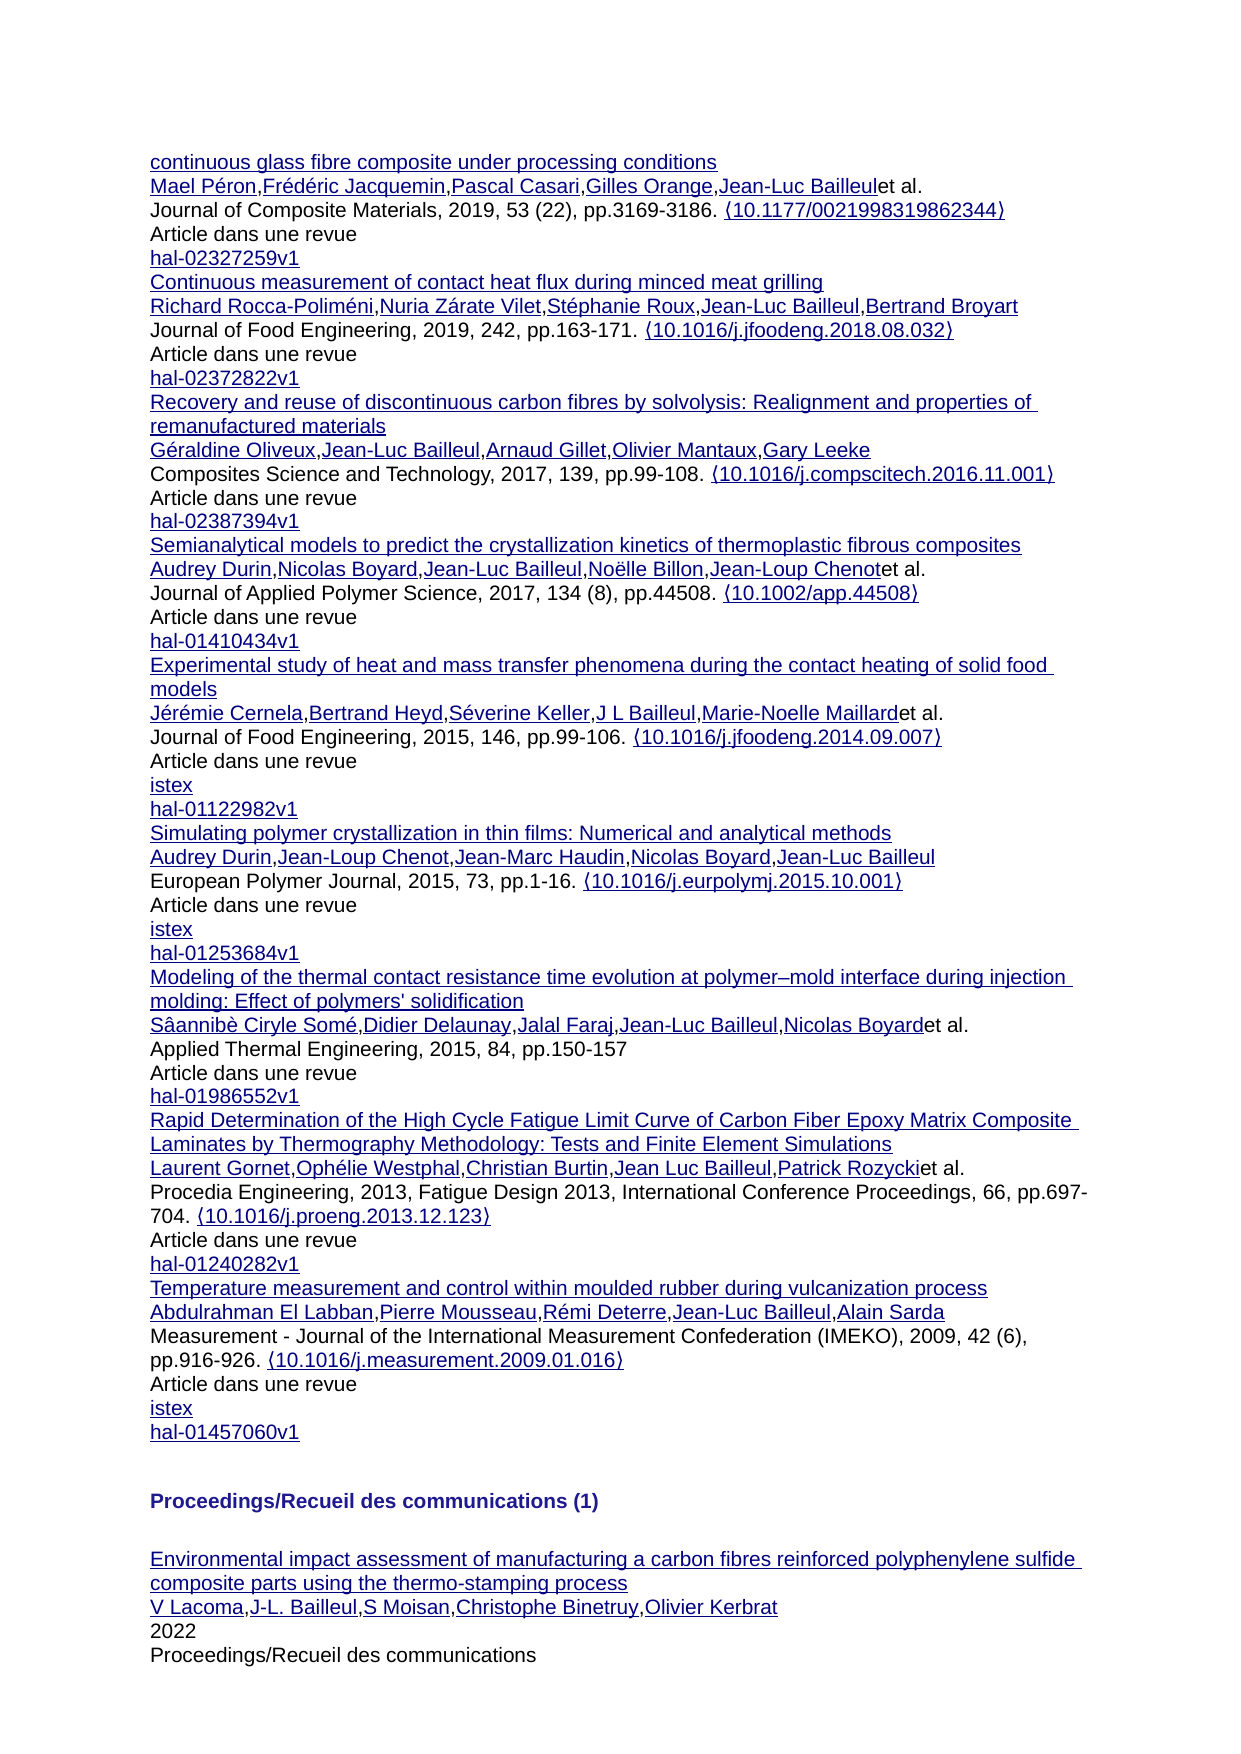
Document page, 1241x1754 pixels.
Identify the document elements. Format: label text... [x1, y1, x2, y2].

table_cell Continuous measurement of contact heat flux during minced meat grilling Richard Rocca-Poliméni,Nuria Zárate Vilet,Stéphanie Roux,Jean-Luc Bailleul,Bertrand Broyart Journal of Food Engineering, 2019, 242, pp.163-171. ⟨10.1016/j.jfoodeng.2018.08.032⟩ Article dans une revue hal-02372822v1 [150, 270, 1090, 389]
table_cell Temperature measurement and control within moulded rubber during vulcanization process Abdulrahman El Labban,Pierre Mousseau,Rémi Deterre,Jean-Luc Bailleul,Alain Sarda Measurement - Journal of the International Measurement Confederation (IMEKO), 2009, 42 (6), pp.916-926. ⟨10.1016/j.measurement.2009.01.016⟩ Article dans une revue istex hal-01457060v1 [150, 1276, 1090, 1444]
subtitle Proceedings/Recueil des communications (1) [150, 1488, 1090, 1512]
table_cell Simulating polymer crystallization in thin films: Numerical and analytical methods Audrey Durin,Jean-Loup Chenot,Jean-Marc Haudin,Nicolas Boyard,Jean-Luc Bailleul European Polymer Journal, 2015, 73, pp.1-16. ⟨10.1016/j.eurpolymj.2015.10.001⟩ Article dans une revue istex hal-01253684v1 [150, 821, 1090, 964]
table_cell Semianalytical models to predict the crystallization kinetics of thermoplastic fibrous composites Audrey Durin,Nicolas Boyard,Jean-Luc Bailleul,Noëlle Billon,Jean-Loup Chenotet al. Journal of Applied Polymer Science, 2017, 134 (8), pp.44508. ⟨10.1002/app.44508⟩ Article dans une revue hal-01410434v1 [150, 533, 1090, 653]
table_cell continuous glass fibre composite under processing conditions Mael Péron,Frédéric Jacquemin,Pascal Casari,Gilles Orange,Jean-Luc Bailleulet al. Journal of Composite Materials, 2019, 53 (22), pp.3169-3186. ⟨10.1177/0021998319862344⟩ Article dans une revue hal-02327259v1 [150, 150, 1090, 270]
table_cell Experimental study of heat and mass transfer phenomena during the contact heating of solid food models Jérémie Cernela,Bertrand Heyd,Séverine Keller,J L Bailleul,Marie-Noelle Maillardet al. Journal of Food Engineering, 2015, 146, pp.99-106. ⟨10.1016/j.jfoodeng.2014.09.007⟩ Article dans une revue istex hal-01122982v1 [150, 653, 1090, 821]
table_cell Recovery and reuse of discontinuous carbon fibres by solvolysis: Realignment and properties of remanufactured materials Géraldine Oliveux,Jean-Luc Bailleul,Arnaud Gillet,Olivier Mantaux,Gary Leeke Composites Science and Technology, 2017, 139, pp.99-108. ⟨10.1016/j.compscitech.2016.11.001⟩ Article dans une revue hal-02387394v1 [150, 390, 1090, 533]
table_cell Modeling of the thermal contact resistance time evolution at polymer–mold interface during injection molding: Effect of polymers' solidification Sâannibè Ciryle Somé,Didier Delaunay,Jalal Faraj,Jean-Luc Bailleul,Nicolas Boyardet al. Applied Thermal Engineering, 2015, 84, pp.150-157 Article dans une revue hal-01986552v1 [150, 965, 1090, 1108]
table_header Environmental impact assessment of manufacturing a carbon fibres reinforced polyphenylene sulfide composite parts using the thermo-stamping process V Lacoma,J-L. Bailleul,S Moisan,Christophe Binetruy,Olivier Kerbrat 2022 Proceedings/Recueil des communications [150, 1547, 1090, 1667]
table_cell Rapid Determination of the High Cycle Fatigue Limit Curve of Carbon Fiber Epoxy Matrix Composite Laminates by Thermography Methodology: Tests and Finite Element Simulations Laurent Gornet,Ophélie Westphal,Christian Burtin,Jean Luc Bailleul,Patrick Rozyckiet al. Procedia Engineering, 2013, Fatigue Design 2013, International Conference Proceedings, 66, pp.697-704. ⟨10.1016/j.proeng.2013.12.123⟩ Article dans une revue hal-01240282v1 [150, 1108, 1090, 1276]
